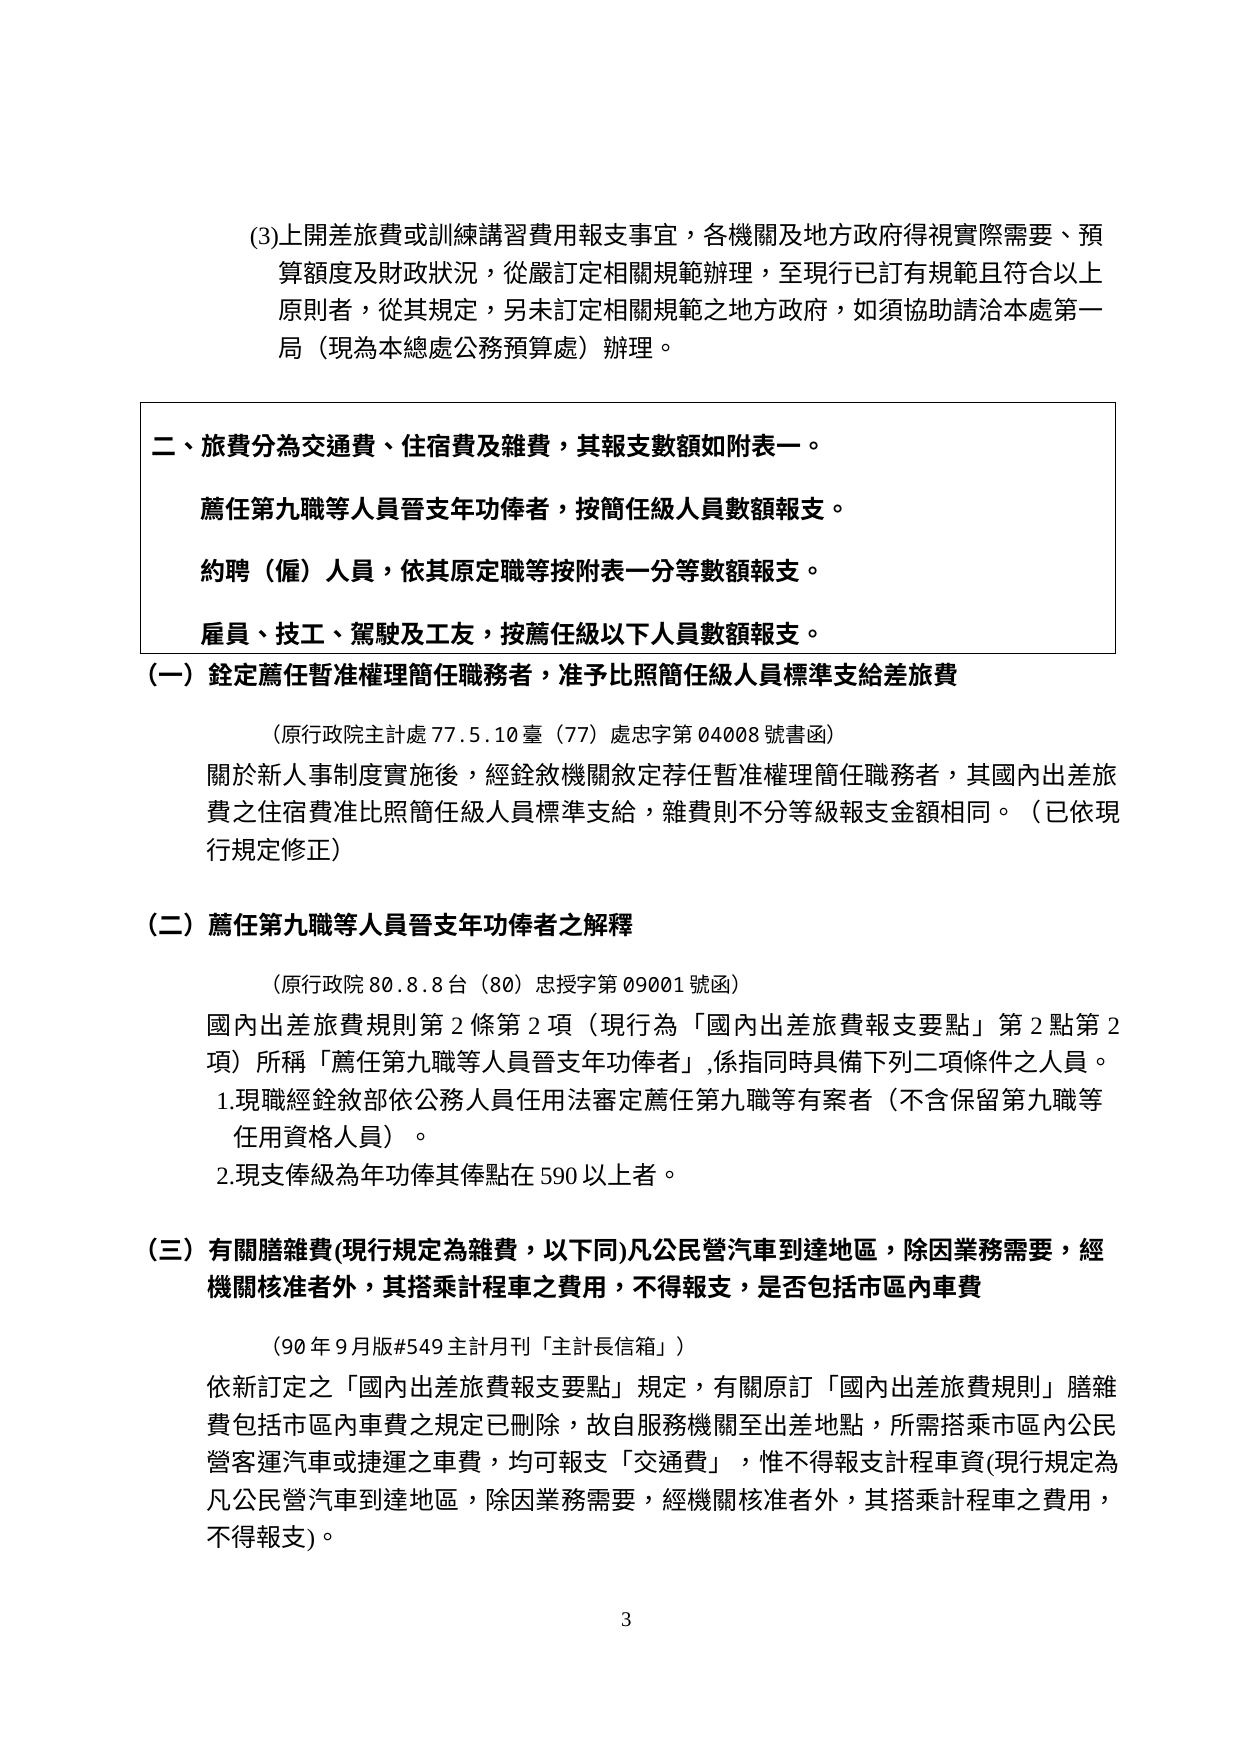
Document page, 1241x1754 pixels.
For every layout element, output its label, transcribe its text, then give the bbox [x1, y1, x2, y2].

text 關於新人事制度實施後，經銓敘機關敘定荐任暫准權理簡任職務者，其國內出差旅費之住宿費准比照簡任級人員標準支給，雜費則不分等級報支金額相同。（已依現行規定修正） [207, 754, 1120, 867]
text （原行政院80.8.8台（80）忠授字第09001號函） [260, 942, 1104, 1004]
text (3)上開差旅費或訓練講習費用報支事宜，各機關及地方政府得視實際需要、預算額度及財政狀況，從嚴訂定相關規範辦理，至現行已訂有規範且符合以上原則者，從其規定，另未訂定相關規範之地方政府，如須協助請洽本處第一局（現為本總處公務預算處）辦理。 [249, 214, 1104, 364]
text （90年9月版#549主計月刊「主計長信箱」） [260, 1304, 1104, 1367]
text 國內出差旅費規則第2條第2項（現行為「國內出差旅費報支要點」第2點第2項）所稱「薦任第九職等人員晉支年功俸者」,係指同時具備下列二項條件之人員。 [207, 1004, 1120, 1079]
text （三）有關膳雜費(現行規定為雜費，以下同)凡公民營汽車到達地區，除因業務需要，經機關核准者外，其搭乘計程車之費用，不得報支，是否包括市區內車費 [133, 1229, 1104, 1304]
text 1.現職經銓敘部依公務人員任用法審定薦任第九職等有案者（不含保留第九職等任用資格人員）。 [216, 1079, 1104, 1154]
text 依新訂定之「國內出差旅費報支要點」規定，有關原訂「國內出差旅費規則」膳雜費包括市區內車費之規定已刪除，故自服務機關至出差地點，所需搭乘市區內公民營客運汽車或捷運之車費，均可報支「交通費」，惟不得報支計程車資(現行規定為凡公民營汽車到達地區，除因業務需要，經機關核准者外，其搭乘計程車之費用，不得報支)。 [207, 1367, 1120, 1554]
text 2.現支俸級為年功俸其俸點在590以上者。 [216, 1154, 1104, 1192]
table_header 二、旅費分為交通費、住宿費及雜費，其報支數額如附表一。 薦任第九職等人員晉支年功俸者，按簡任級人員數額報支。 約聘（僱）人員，依其原定職等按附表一分等數額報支。 雇員、技工、駕駛及工友，按薦任級以下人員數額報支。 [141, 403, 1115, 653]
text （一）銓定薦任暫准權理簡任職務者，准予比照簡任級人員標準支給差旅費 [133, 654, 1104, 692]
text （二）薦任第九職等人員晉支年功俸者之解釋 [133, 904, 1104, 942]
text （原行政院主計處77.5.10臺（77）處忠字第04008號書函） [260, 692, 1104, 754]
